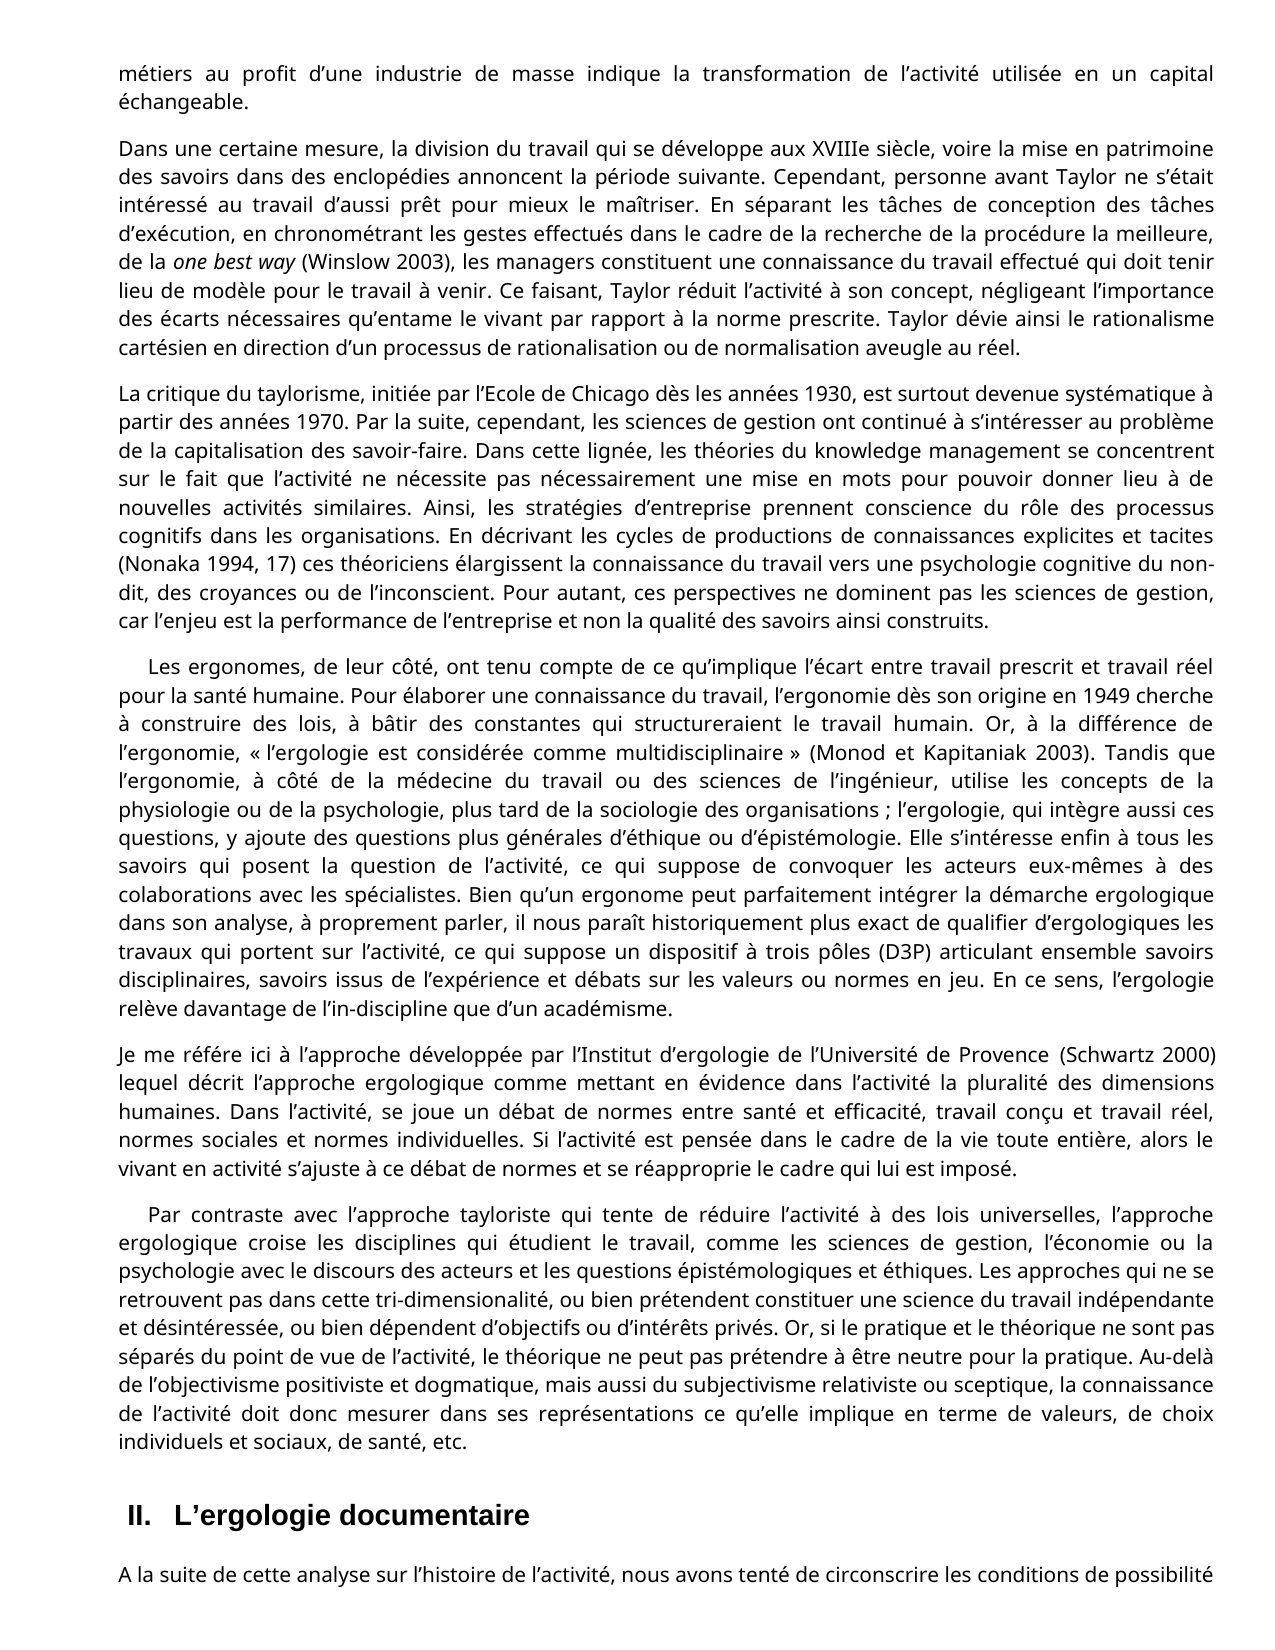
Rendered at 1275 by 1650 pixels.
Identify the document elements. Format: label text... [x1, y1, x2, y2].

subtitle L’ergologie documentaire [127, 1498, 1207, 1531]
text A la suite de cette analyse sur l’histoire de l’activité, nous avons tenté de circonscrire les conditions de possibilité [118, 1561, 1216, 1589]
text Les ergonomes, de leur côté, ont tenu compte de ce qu’implique l’écart entre travail prescrit et travail réel pour la santé humaine. Pour élaborer une connaissance du travail, l’ergonomie dès son origine en 1949 cherche à construire des lois, à bâtir des constantes qui structureraient le travail humain. Or, à la différence de l’ergonomie, « l’ergologie est considérée comme multidisciplinaire » ⁠(Monod et Kapitaniak 2003). Tandis que l’ergonomie, à côté de la médecine du travail ou des sciences de l’ingénieur, utilise les concepts de la physiologie ou de la psychologie, plus tard de la sociologie des organisations ; l’ergologie, qui intègre aussi ces questions, y ajoute des questions plus générales d’éthique ou d’épistémologie. Elle s’intéresse enfin à tous les savoirs qui posent la question de l’activité, ce qui suppose de convoquer les acteurs eux-mêmes à des colaborations avec les spécialistes. Bien qu’un ergonome peut parfaitement intégrer la démarche ergologique dans son analyse, à proprement parler, il nous paraît historiquement plus exact de qualifier d’ergologiques les travaux qui portent sur l’activité, ce qui suppose un dispositif à trois pôles (D3P) articulant ensemble savoirs disciplinaires, savoirs issus de l’expérience et débats sur les valeurs ou normes en jeu. En ce sens, l’ergologie relève davantage de l’in-discipline que d’un académisme. [118, 652, 1216, 1022]
text métiers au profit d’une industrie de masse indique la transformation de l’activité utilisée en un capital échangeable. [118, 59, 1216, 116]
text Je me référe ici à l’approche développée par l’Institut d’ergologie de l’Université de Provence (Schwartz 2000) lequel décrit l’approche ergologique comme mettant en évidence dans l’activité la pluralité des dimensions humaines. Dans l’activité, se joue un débat de normes entre santé et efficacité, travail conçu et travail réel, normes sociales et normes individuelles. Si l’activité est pensée dans le cadre de la vie toute entière, alors le vivant en activité s’ajuste à ce débat de normes et se réapproprie le cadre qui lui est imposé. [118, 1040, 1216, 1182]
text Par contraste avec l’approche tayloriste qui tente de réduire l’activité à des lois universelles, l’approche ergologique croise les disciplines qui étudient le travail, comme les sciences de gestion, l’économie ou la psychologie avec le discours des acteurs et les questions épistémologiques et éthiques. Les approches qui ne se retrouvent pas dans cette tri-dimensionalité, ou bien prétendent constituer une science du travail indépendante et désintéressée, ou bien dépendent d’objectifs ou d’intérêts privés. Or, si le pratique et le théorique ne sont pas séparés du point de vue de l’activité, le théorique ne peut pas prétendre à être neutre pour la pratique. Au-delà de l’objectivisme positiviste et dogmatique, mais aussi du subjectivisme relativiste ou sceptique, la connaissance de l’activité doit donc mesurer dans ses représentations ce qu’elle implique en terme de valeurs, de choix individuels et sociaux, de santé, etc. [118, 1200, 1216, 1456]
text La critique du taylorisme, initiée par l’Ecole de Chicago dès les années 1930, est surtout devenue systématique à partir des années 1970. Par la suite, cependant, les sciences de gestion ont continué à s’intéresser au problème de la capitalisation des savoir-faire. Dans cette lignée, les théories du knowledge management se concentrent sur le fait que l’activité ne nécessite pas nécessairement une mise en mots pour pouvoir donner lieu à de nouvelles activités similaires. Ainsi, les stratégies d’entreprise prennent conscience du rôle des processus cognitifs dans les organisations. En décrivant les cycles de productions de connaissances explicites et tacites (Nonaka 1994, 17) ces théoriciens élargissent la connaissance du travail vers une psychologie cognitive du non-dit, des croyances ou de l’inconscient. Pour autant, ces perspectives ne dominent pas les sciences de gestion, car l’enjeu est la performance de l’entreprise et non la qualité des savoirs ainsi construits. [118, 379, 1216, 635]
text Dans une certaine mesure, la division du travail qui se développe aux XVIIIe siècle, voire la mise en patrimoine des savoirs dans des enclopédies annoncent la période suivante. Cependant, personne avant Taylor ne s’était intéressé au travail d’aussi prêt pour mieux le maîtriser. En séparant les tâches de conception des tâches d’exécution, en chronométrant les gestes effectués dans le cadre de la recherche de la procédure la meilleure, de la one best way (Winslow 2003), les managers constituent une connaissance du travail effectué qui doit tenir lieu de modèle pour le travail à venir. Ce faisant, Taylor réduit l’activité à son concept, négligeant l’importance des écarts nécessaires qu’entame le vivant par rapport à la norme prescrite. Taylor dévie ainsi le rationalisme cartésien en direction d’un processus de rationalisation ou de normalisation aveugle au réel. [118, 134, 1216, 361]
